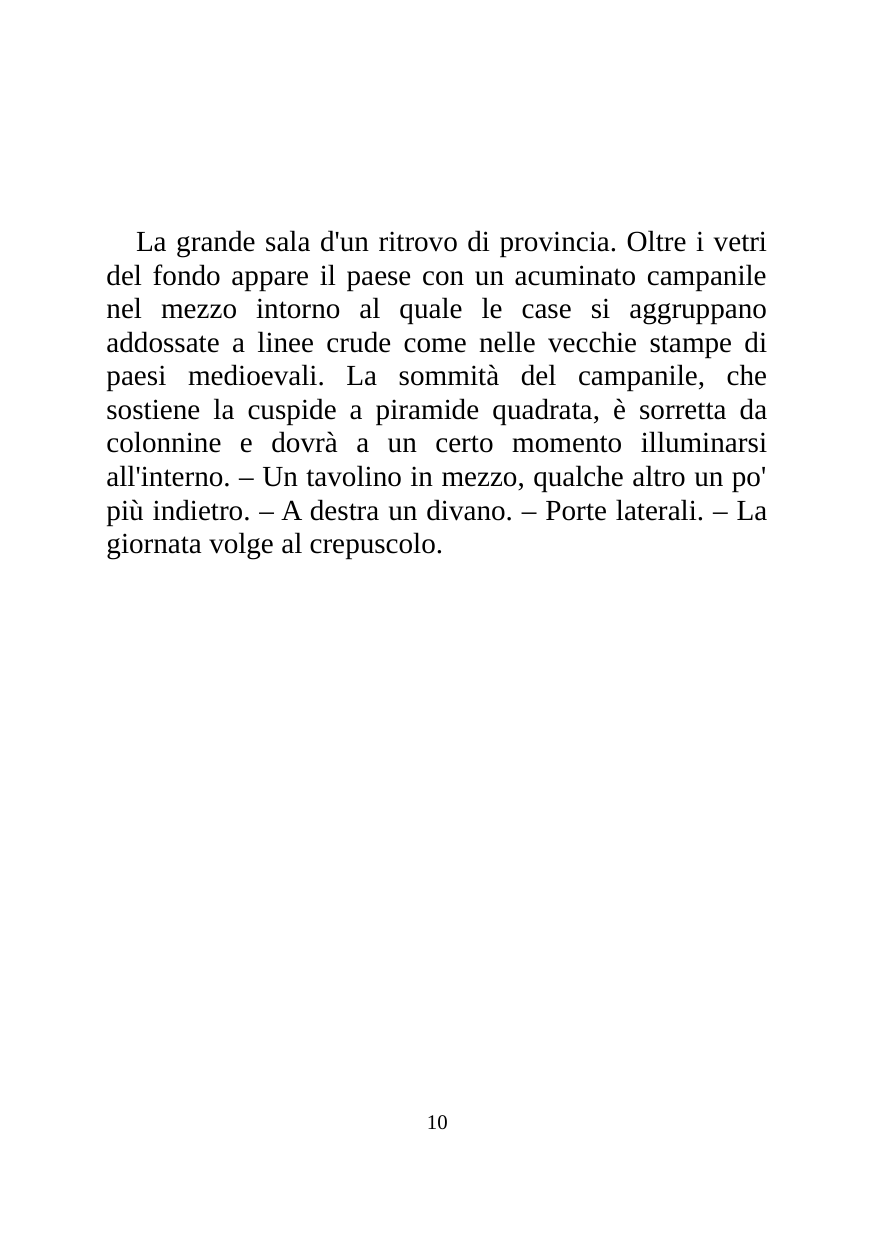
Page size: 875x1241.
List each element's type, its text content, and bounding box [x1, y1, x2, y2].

text La grande sala d'un ritrovo di provincia. Oltre i vetri del fondo appare il paese con un acuminato campanile nel mezzo intorno al quale le case si aggruppano addossate a linee crude come nelle vecchie stampe di paesi medioevali. La sommità del campanile, che sostiene la cuspide a piramide quadrata, è sorretta da colonnine e dovrà a un certo momento illuminarsi all'interno. – Un tavolino in mezzo, qualche altro un po' più indietro. – A destra un divano. – Porte laterali. – La giornata volge al crepuscolo. [106, 224, 768, 560]
